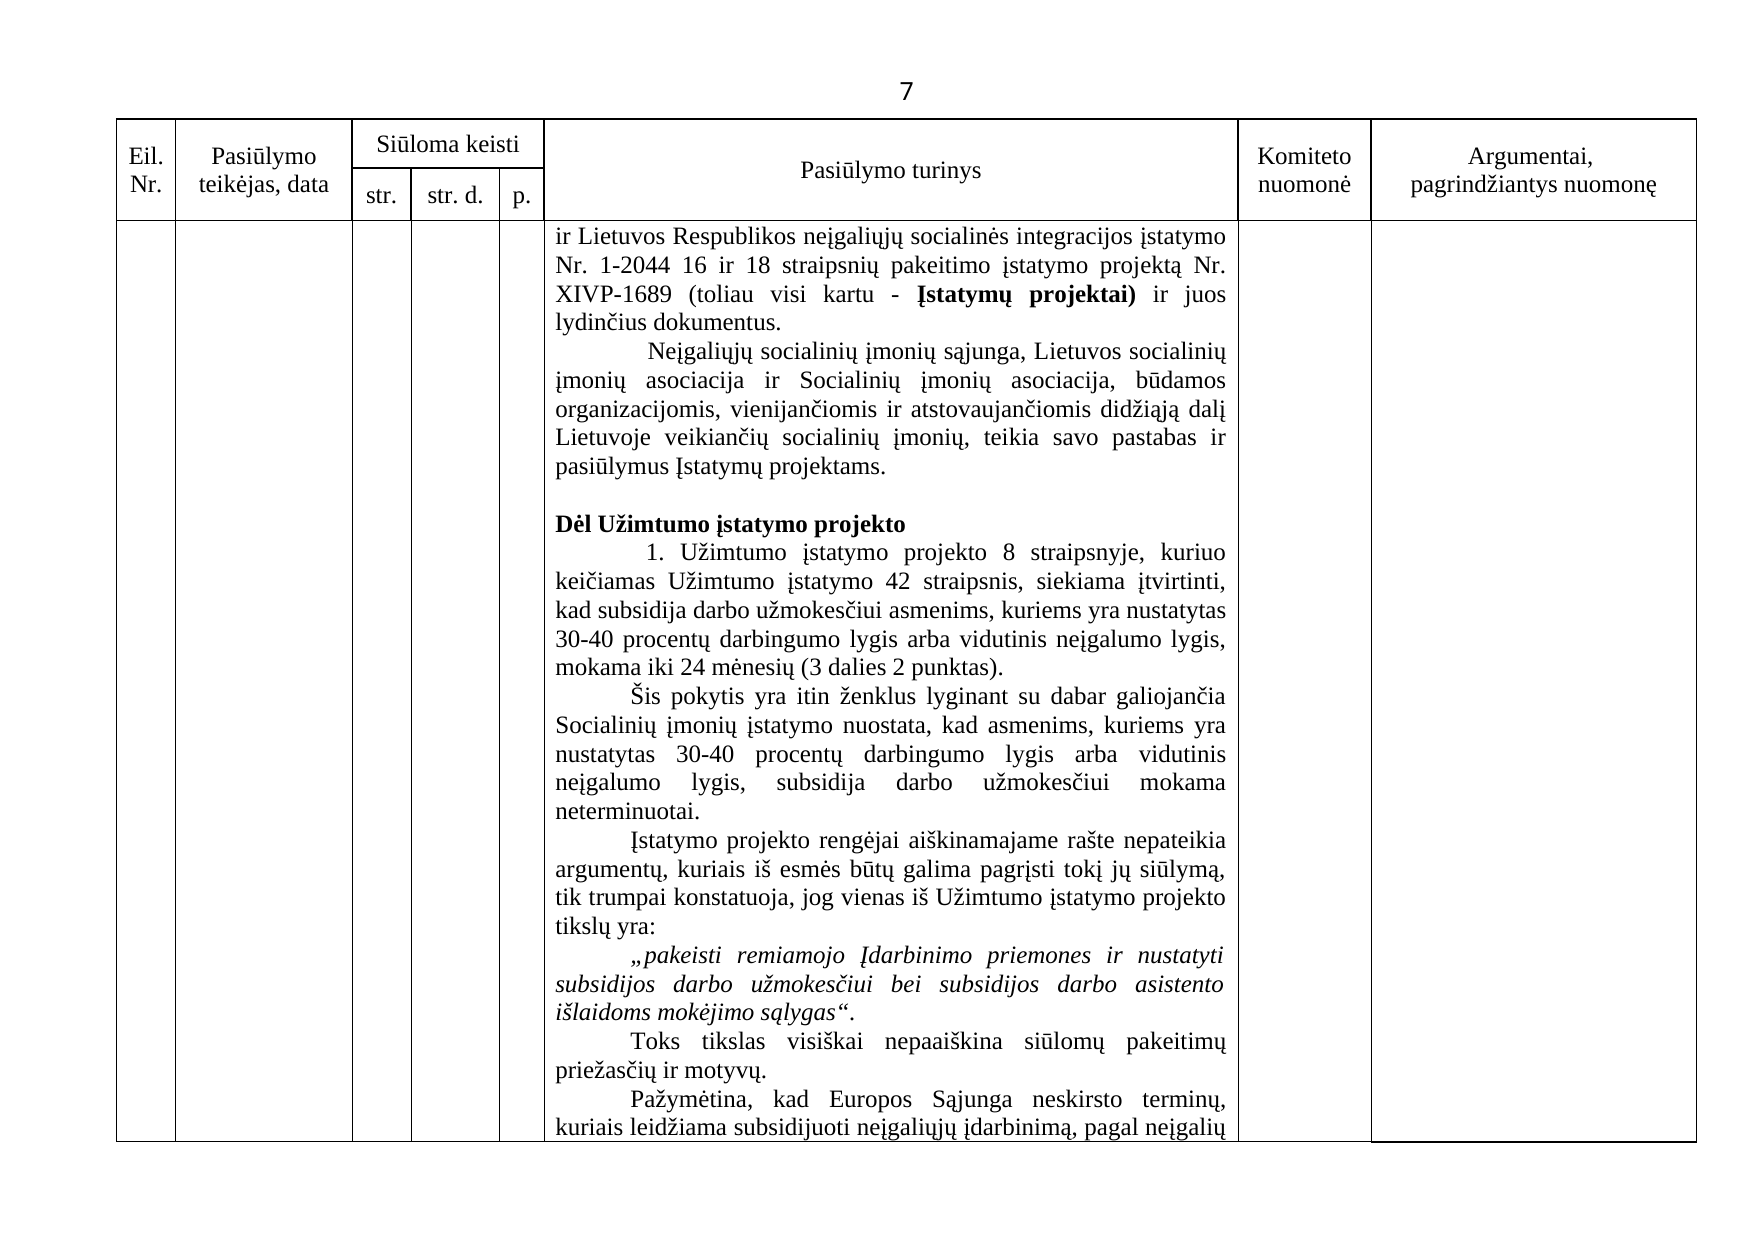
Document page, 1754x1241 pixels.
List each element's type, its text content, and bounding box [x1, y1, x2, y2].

table_header Pasiūlymo turinys [545, 120, 1237, 219]
table_cell p. [500, 169, 543, 219]
table_header Pasiūlymo teikėjas, data [176, 120, 351, 219]
table_cell [117, 221, 175, 1141]
table_header Siūloma keisti [353, 120, 543, 167]
table_cell [1239, 221, 1371, 1141]
table_header Eil. Nr. [117, 120, 175, 219]
table_header Argumentai, pagrindžiantys nuomonę [1372, 120, 1696, 219]
table_cell ir Lietuvos Respublikos neįgaliųjų socialinės integracijos įstatymo Nr. 1-2044 16 ir 18 straipsnių pakeitimo įstatymo projektą Nr. XIVP-1689 (toliau visi kartu - Įstatymų projektai) ir juos lydinčius dokumentus. Neįgaliųjų socialinių įmonių sąjunga, Lietuvos socialinių įmonių asociacija ir Socialinių įmonių asociacija, būdamos organizacijomis, vienijančiomis ir atstovaujančiomis didžiąją dalį Lietuvoje veikiančių socialinių įmonių, teikia savo pastabas ir pasiūlymus Įstatymų projektams. Dėl Užimtumo įstatymo projekto 1. Užimtumo įstatymo projekto 8 straipsnyje, kuriuo keičiamas Užimtumo įstatymo 42 straipsnis, siekiama įtvirtinti, kad subsidija darbo užmokesčiui asmenims, kuriems yra nustatytas 30-40 procentų darbingumo lygis arba vidutinis neįgalumo lygis, mokama iki 24 mėnesių (3 dalies 2 punktas). Šis pokytis yra itin ženklus lyginant su dabar galiojančia Socialinių įmonių įstatymo nuostata, kad asmenims, kuriems yra nustatytas 30-40 procentų darbingumo lygis arba vidutinis neįgalumo lygis, subsidija darbo užmokesčiui mokama neterminuotai. Įstatymo projekto rengėjai aiškinamajame rašte nepateikia argumentų, kuriais iš esmės būtų galima pagrįsti tokį jų siūlymą, tik trumpai konstatuoja, jog vienas iš Užimtumo įstatymo projekto tikslų yra: „pakeisti remiamojo Įdarbinimo priemones ir nustatyti subsidijos darbo užmokesčiui bei subsidijos darbo asistento išlaidoms mokėjimo sąlygas“. Toks tikslas visiškai nepaaiškina siūlomų pakeitimų priežasčių ir motyvų. Pažymėtina, kad Europos Sąjunga neskirsto terminų, kuriais leidžiama subsidijuoti neįgaliųjų įdarbinimą, pagal neįgalių [545, 221, 1238, 1141]
table_cell [176, 221, 352, 1141]
table_cell [412, 221, 499, 1141]
table_cell str. d. [412, 169, 499, 219]
table_cell str. [353, 169, 410, 219]
table_cell [353, 221, 411, 1141]
table_cell [500, 221, 544, 1141]
table_cell [1372, 221, 1696, 1141]
table_header Komiteto nuomonė [1239, 120, 1370, 219]
